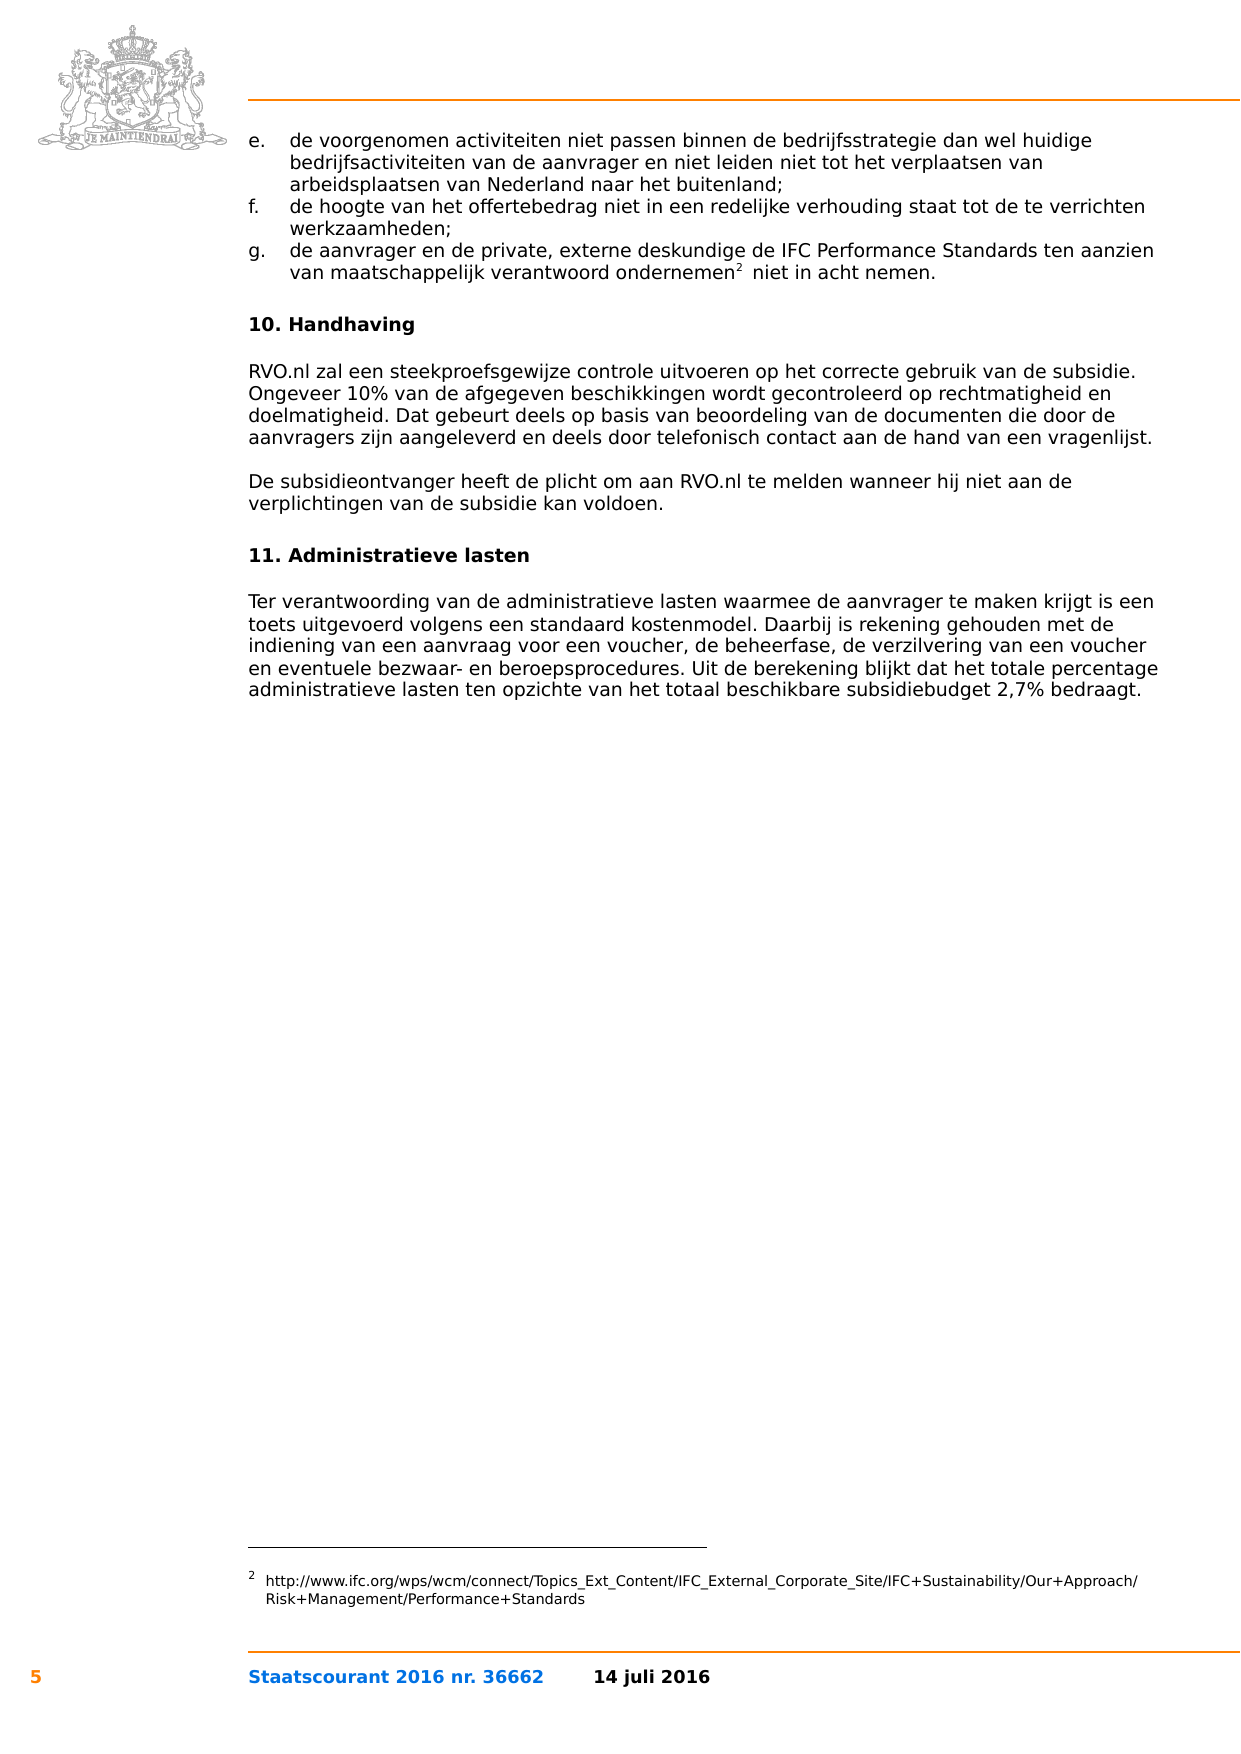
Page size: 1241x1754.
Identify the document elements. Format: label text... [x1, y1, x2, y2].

text RVO.nl zal een steekproefsgewijze controle uitvoeren op het correcte gebruik van de subsidie. Ongeveer 10% van de afgegeven beschikkingen wordt gecontroleerd op rechtmatigheid en doelmatigheid. Dat gebeurt deels op basis van beoordeling van de documenten die door de aanvragers zijn aangeleverd en deels door telefonisch contact aan de hand van een vragenlijst. [248, 361, 1163, 449]
text De subsidieontvanger heeft de plicht om aan RVO.nl te melden wanneer hij niet aan de verplichtingen van de subsidie kan voldoen. [248, 471, 1163, 514]
picture [38, 25, 227, 150]
text f. de hoogte van het offertebedrag niet in een redelijke verhouding staat tot de te verrichten werkzaamheden; [248, 196, 1163, 240]
subtitle 10. Handhaving [248, 314, 1163, 336]
text http://www.ifc.org/wps/wcm/connect/Topics_Ext_Content/IFC_External_Corporate_Site/IFC+Sustainability/Our+Approach/Risk+Management/Performance+Standards [248, 1569, 1163, 1608]
text g. de aanvrager en de private, externe deskundige de IFC Performance Standards ten aanzien van maatschappelijk verantwoord ondernemen niet in acht nemen. [248, 240, 1163, 284]
text e. de voorgenomen activiteiten niet passen binnen de bedrijfsstrategie dan wel huidige bedrijfsactiviteiten van de aanvrager en niet leiden niet tot het verplaatsen van arbeidsplaatsen van Nederland naar het buitenland; [248, 130, 1163, 196]
subtitle 11. Administratieve lasten [248, 544, 1163, 566]
text Ter verantwoording van de administratieve lasten waarmee de aanvrager te maken krijgt is een toets uitgevoerd volgens een standaard kostenmodel. Daarbij is rekening gehouden met de indiening van een aanvraag voor een voucher, de beheerfase, de verzilvering van een voucher en eventuele bezwaar- en beroepsprocedures. Uit de berekening blijkt dat het totale percentage administratieve lasten ten opzichte van het totaal beschikbare subsidiebudget 2,7% bedraagt. [248, 591, 1163, 701]
